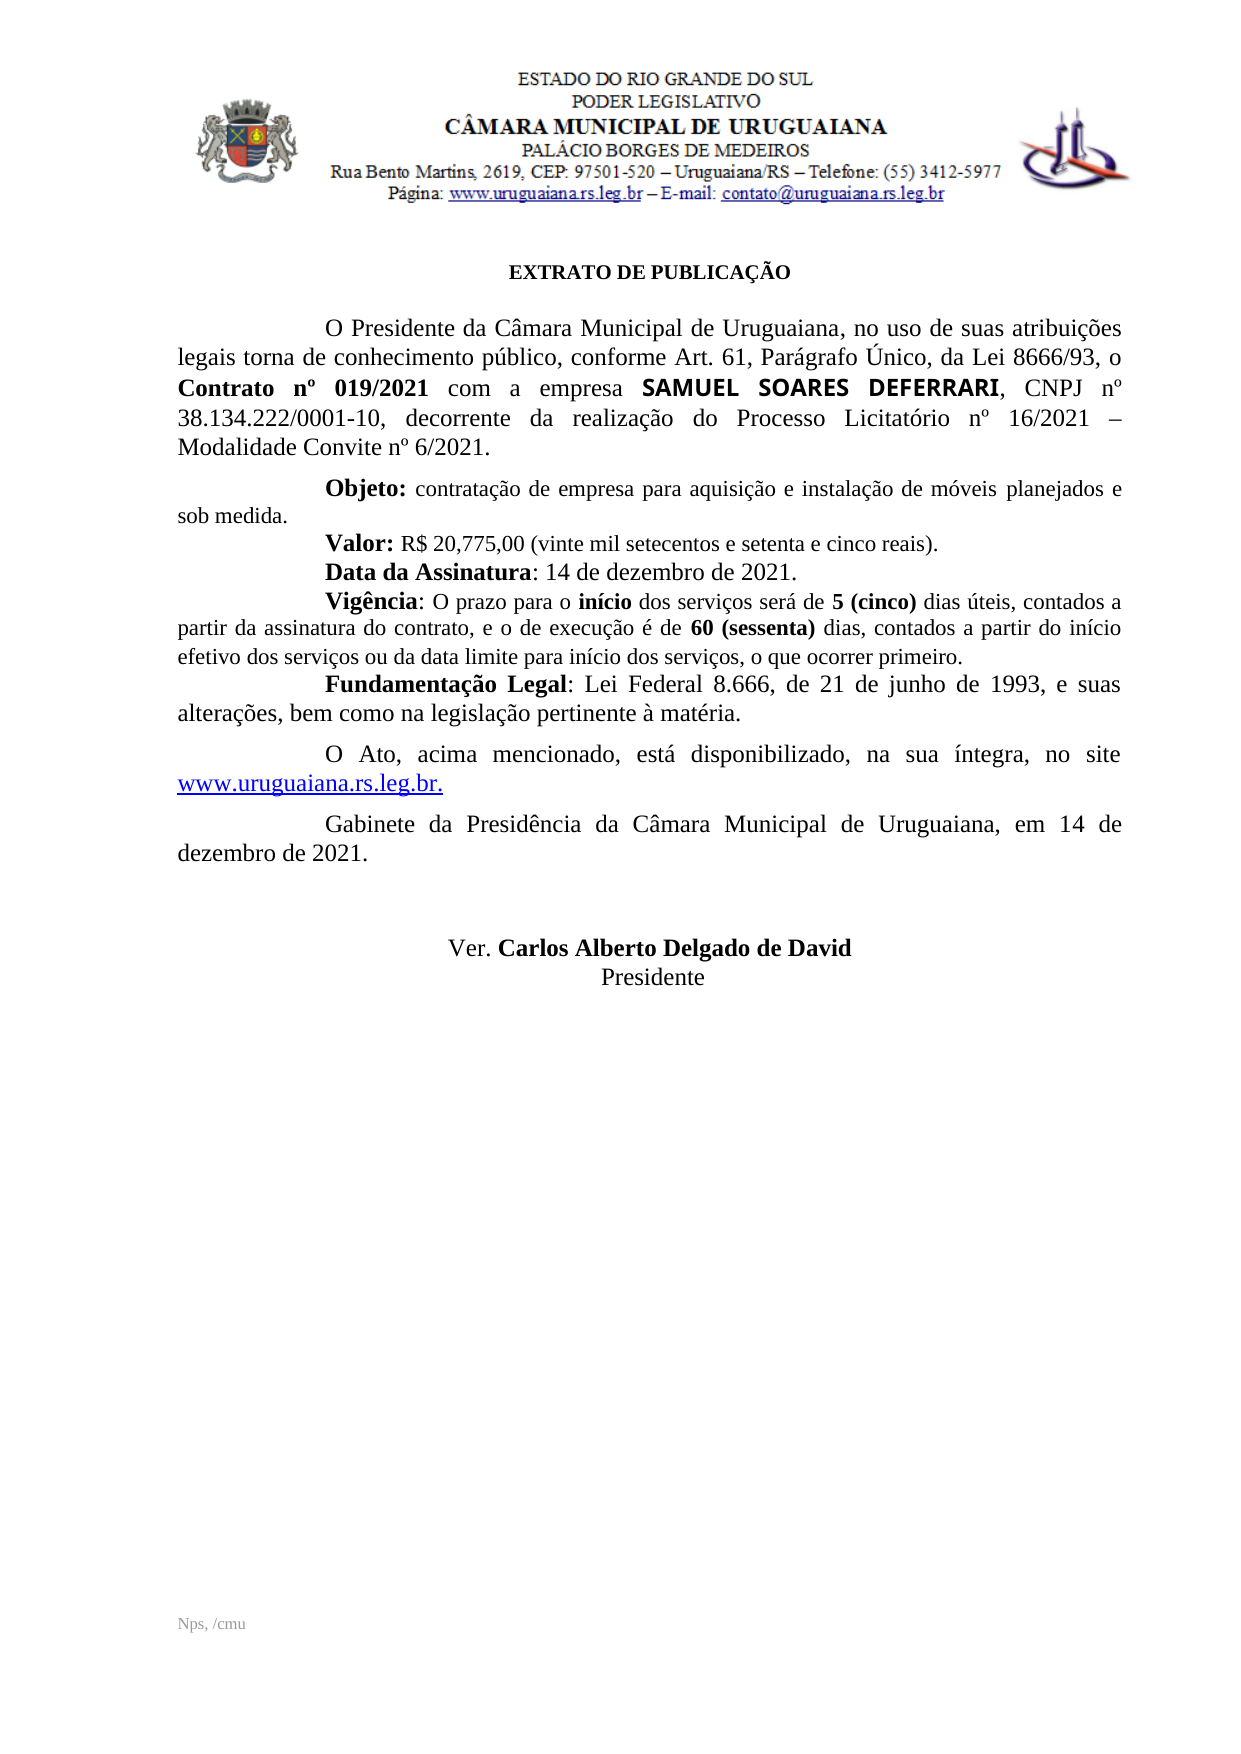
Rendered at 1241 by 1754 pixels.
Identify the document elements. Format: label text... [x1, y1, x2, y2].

text Presidente [177, 962, 1122, 990]
text Objeto: contratação de empresa para aquisição e instalação de móveis planejados e sob medida. [177, 473, 1122, 528]
text O Ato, acima mencionado, está disponibilizado, na sua íntegra, no site www.uruguaiana.rs.leg.br. [177, 739, 1122, 797]
text O Presidente da Câmara Municipal de Uruguaiana, no uso de suas atribuições legais torna de conhecimento público, conforme Art. 61, Parágrafo Único, da Lei 8666/93, o Contrato nº 019/2021 com a empresa SAMUEL SOARES DEFERRARI, CNPJ nº 38.134.222/0001-10, decorrente da realização do Processo Licitatório nº 16/2021 – Modalidade Convite nº 6/2021. [177, 313, 1122, 461]
text Data da Assinatura: 14 de dezembro de 2021. [177, 557, 1122, 586]
picture [177, 59, 1145, 223]
subtitle EXTRATO DE PUBLICAÇÃO [177, 260, 1122, 284]
text Vigência: O prazo para o início dos serviços será de 5 (cinco) dias úteis, contados a partir da assinatura do contrato, e o de execução é de 60 (sessenta) dias, contados a partir do início efetivo dos serviços ou da data limite para início dos serviços, o que ocorrer primeiro. [177, 586, 1122, 669]
text Ver. Carlos Alberto Delgado de David [177, 933, 1122, 962]
text Fundamentação Legal: Lei Federal 8.666, de 21 de junho de 1993, e suas alterações, bem como na legislação pertinente à matéria. [177, 669, 1122, 727]
text Gabinete da Presidência da Câmara Municipal de Uruguaiana, em 14 de dezembro de 2021. [177, 809, 1122, 867]
text Valor: R$ 20,775,00 (vinte mil setecentos e setenta e cinco reais). [177, 528, 1122, 557]
